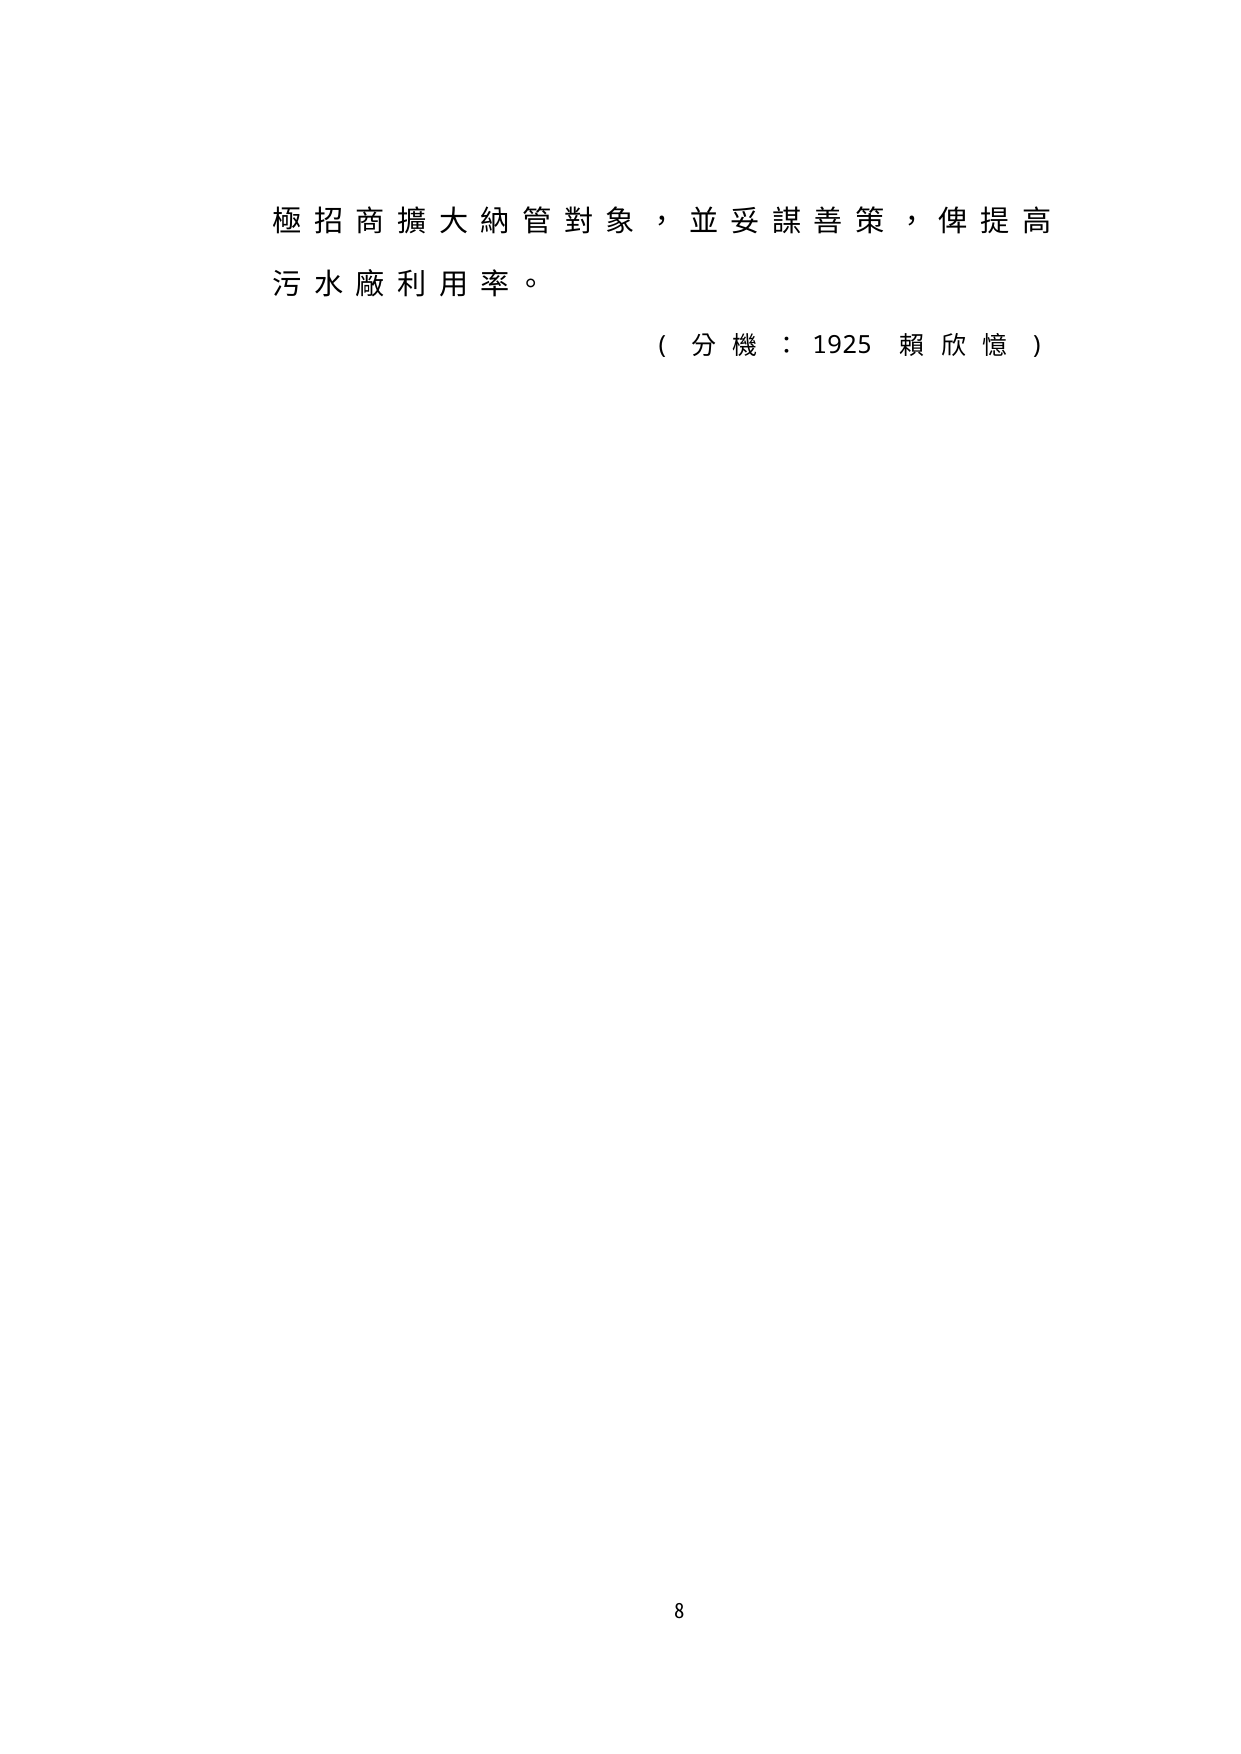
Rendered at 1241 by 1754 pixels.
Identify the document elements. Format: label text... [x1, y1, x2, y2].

text 極招商擴大納管對象，並妥謀善策，俾提高污水廠利用率。 [242, 177, 1058, 302]
text (分機：1925 賴欣憶) [183, 302, 1058, 365]
